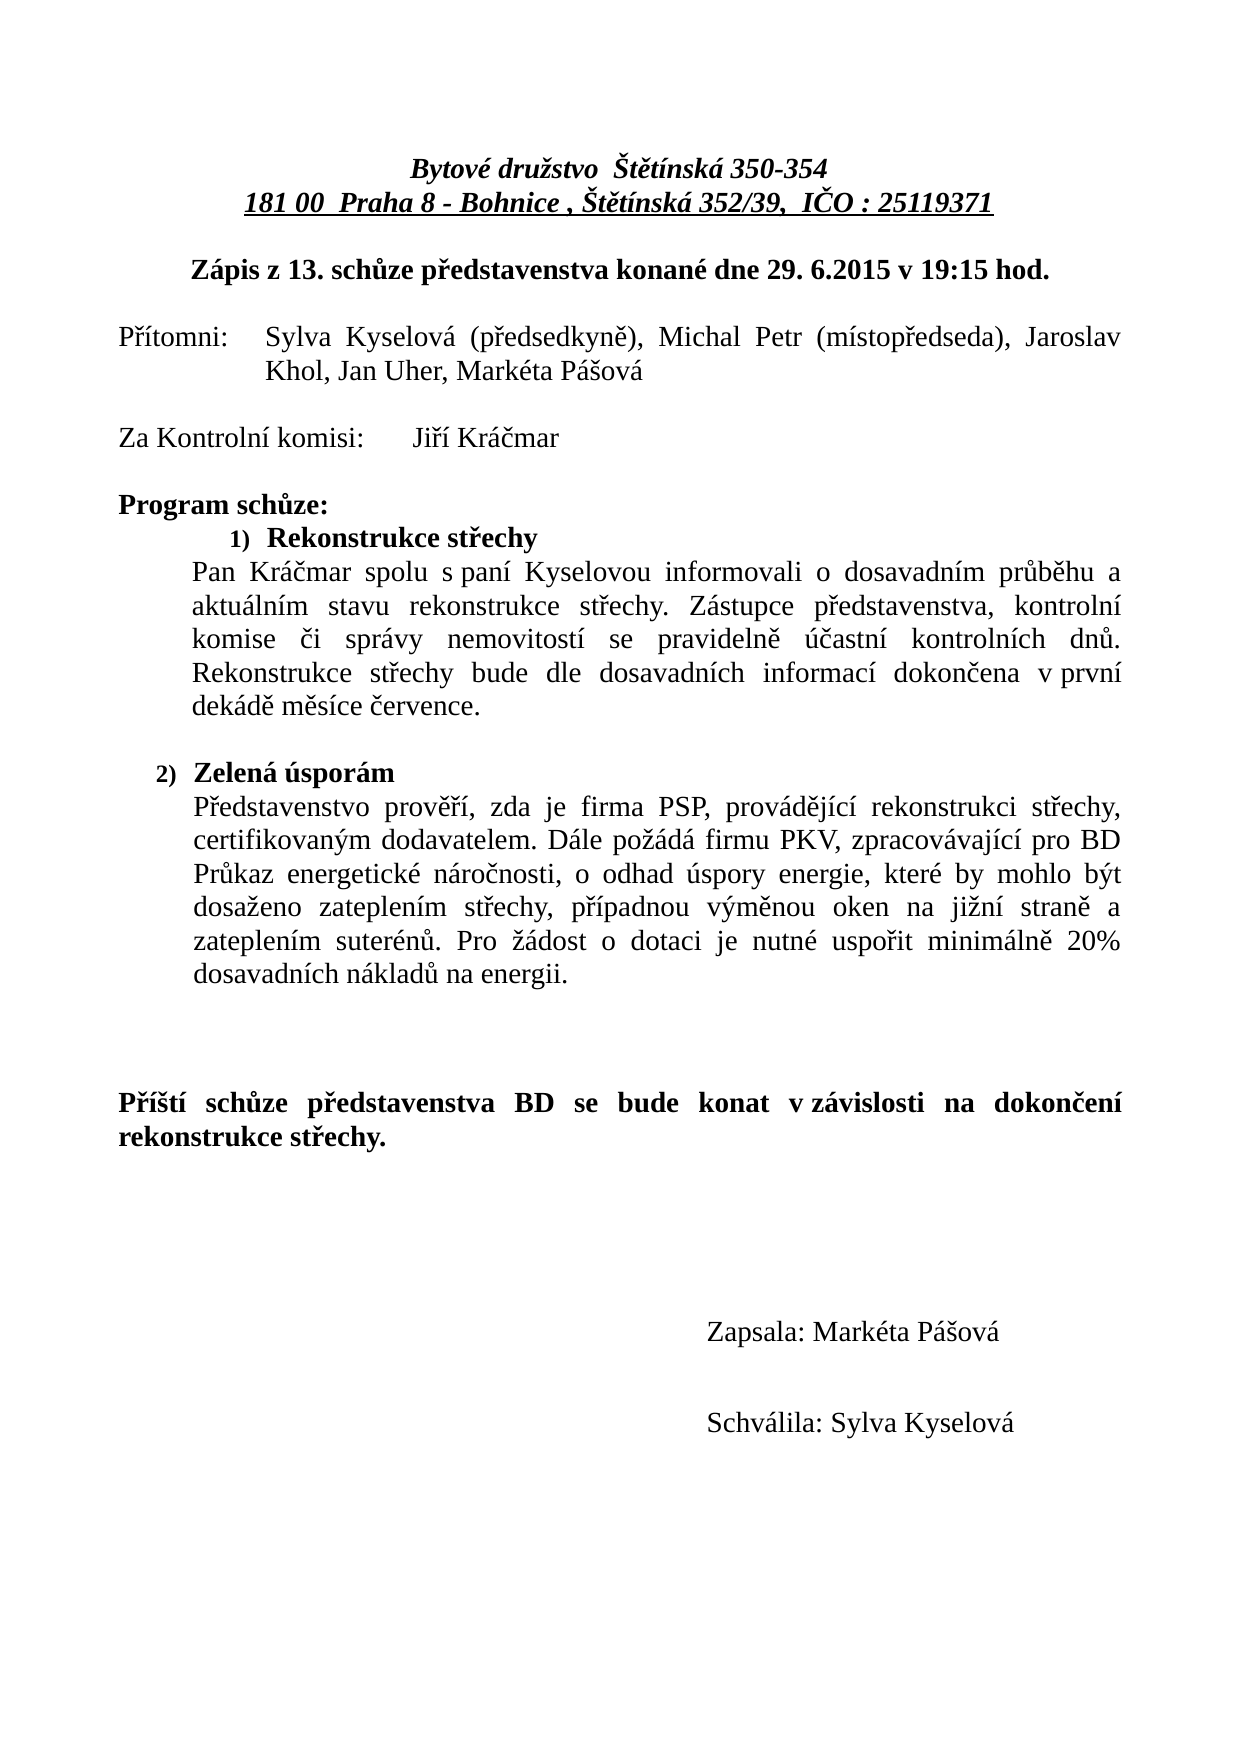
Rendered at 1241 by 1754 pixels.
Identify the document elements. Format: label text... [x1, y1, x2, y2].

text Za Kontrolní komisi: Jiří Kráčmar [118, 420, 1122, 453]
text Bytové družstvo Štětínská 350-354 [118, 152, 1122, 185]
list Rekonstrukce střechy [229, 521, 1122, 554]
text Pan Kráčmar spolu s paní Kyselovou informovali o dosavadním průběhu a aktuálním stavu rekonstrukce střechy. Zástupce představenstva, kontrolní komise či správy nemovitostí se pravidelně účastní kontrolních dnů. Rekonstrukce střechy bude dle dosavadních informací dokončena v první dekádě měsíce července. [192, 554, 1122, 722]
text Představenstvo prověří, zda je firma PSP, provádějící rekonstrukci střechy, certifikovaným dodavatelem. Dále požádá firmu PKV, zpracovávající pro BD Průkaz energetické náročnosti, o odhad úspory energie, které by mohlo být dosaženo zateplením střechy, případnou výměnou oken na jižní straně a zateplením suterénů. Pro žádost o dotaci je nutné uspořit minimálně 20% dosavadních nákladů na energii. [193, 789, 1122, 990]
text Přítomni: Sylva Kyselová (předsedkyně), Michal Petr (místopředseda), Jaroslav Khol, Jan Uher, Markéta Pášová [118, 319, 1122, 386]
text Zápis z 13. schůze představenstva konané dne 29. 6.2015 v 19:15 hod. [118, 252, 1122, 286]
text 181 00 Praha 8 - Bohnice , Štětínská 352/39, IČO : 25119371 [118, 185, 1122, 219]
text Zapsala: Markéta Pášová [118, 1314, 1122, 1348]
text Schválila: Sylva Kyselová [118, 1406, 1122, 1439]
text Program schůze: [118, 487, 1122, 521]
text Příští schůze představenstva BD se bude konat v závislosti na dokončení rekonstrukce střechy. [118, 1085, 1122, 1152]
list Zelená úsporám [156, 755, 1122, 789]
